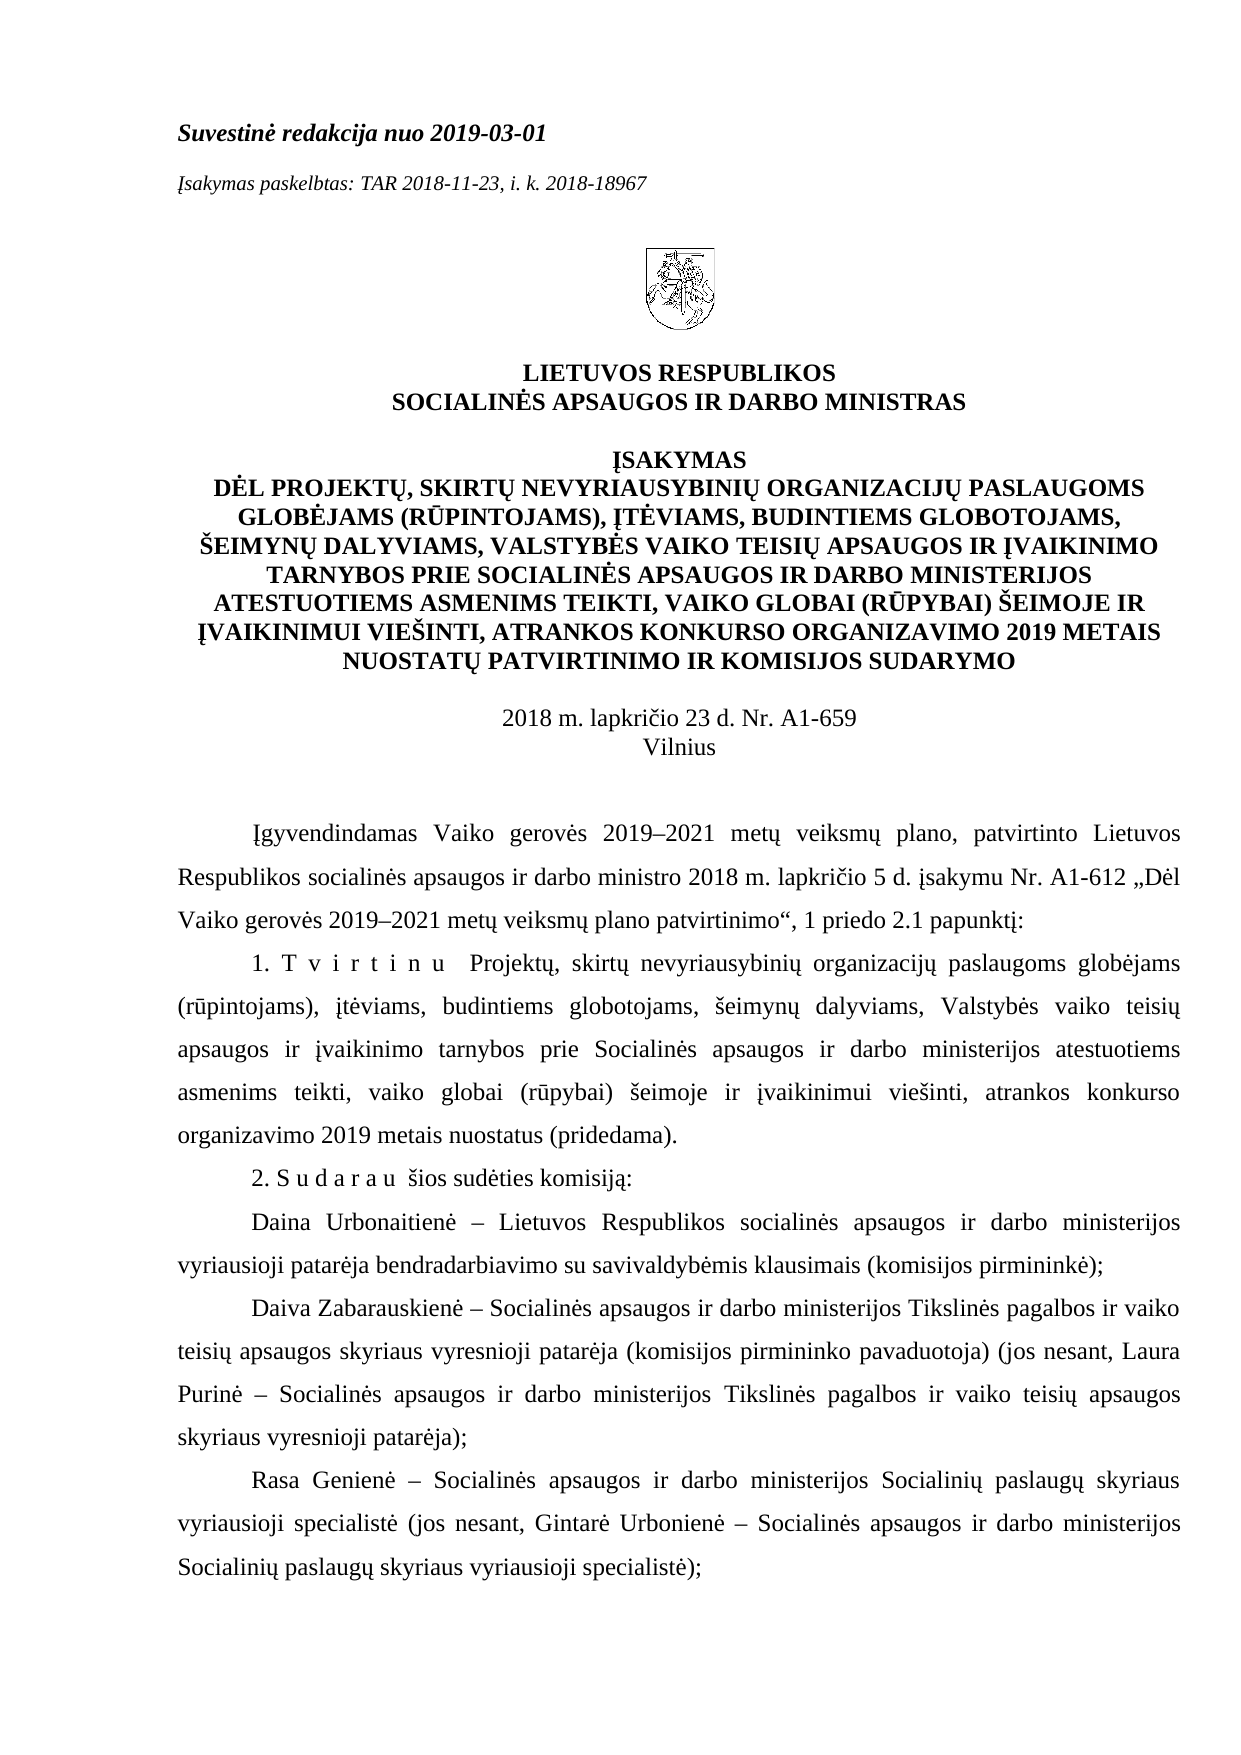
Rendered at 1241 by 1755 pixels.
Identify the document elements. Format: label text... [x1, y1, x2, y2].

text 1. T v i r t i n u Projektų, skirtų nevyriausybinių organizacijų paslaugoms globėjams (rūpintojams), įtėviams, budintiems globotojams, šeimynų dalyviams, Valstybės vaiko teisių apsaugos ir įvaikinimo tarnybos prie Socialinės apsaugos ir darbo ministerijos atestuotiems asmenims teikti, vaiko globai (rūpybai) šeimoje ir įvaikinimui viešinti, atrankos konkurso organizavimo 2019 metais nuostatus (pridedama). [177, 948, 1181, 1149]
text Daina Urbonaitienė – Lietuvos Respublikos socialinės apsaugos ir darbo ministerijos vyriausioji patarėja bendradarbiavimo su savivaldybėmis klausimais (komisijos pirmininkė); [177, 1207, 1181, 1278]
text ĮSAKYMAS [177, 445, 1181, 473]
text DĖL PROJEKTŲ, SKIRTŲ NEVYRIAUSYBINIŲ ORGANIZACIJŲ PASLAUGOMS GLOBĖJAMS (RŪPINTOJAMS), ĮTĖVIAMS, BUDINTIEMS GLOBOTOJAMS, ŠEIMYNŲ DALYVIAMS, VALSTYBĖS VAIKO TEISIŲ APSAUGOS IR ĮVAIKINIMO TARNYBOS PRIE SOCIALINĖS APSAUGOS IR DARBO MINISTERIJOS ATESTUOTIEMS ASMENIMS TEIKTI, VAIKO GLOBAI (RŪPYBAI) ŠEIMOJE IR ĮVAIKINIMUI VIEŠINTI, ATRANKOS KONKURSO ORGANIZAVIMO 2019 METAIS NUOSTATŲ PATVIRTINIMO IR KOMISIJOS SUDARYMO [177, 473, 1181, 675]
text 2. S u d a r a u šios sudėties komisiją: [177, 1163, 1181, 1192]
text Įgyvendindamas Vaiko gerovės 2019–2021 metų veiksmų plano, patvirtinto Lietuvos Respublikos socialinės apsaugos ir darbo ministro 2018 m. lapkričio 5 d. įsakymu Nr. A1-612 „Dėl Vaiko gerovės 2019–2021 metų veiksmų plano patvirtinimo“, 1 priedo 2.1 papunktį: [177, 818, 1181, 933]
text Suvestinė redakcija nuo 2019-03-01 [177, 118, 1181, 147]
text 2018 m. lapkričio 23 d. Nr. A1-659 [177, 703, 1181, 732]
text Vilnius [177, 732, 1181, 761]
text SOCIALINĖS APSAUGOS IR DARBO MINISTRAS [177, 387, 1181, 416]
text LIETUVOS RESPUBLIKOS [177, 358, 1181, 387]
text Daiva Zabarauskienė – Socialinės apsaugos ir darbo ministerijos Tikslinės pagalbos ir vaiko teisių apsaugos skyriaus vyresnioji patarėja (komisijos pirmininko pavaduotoja) (jos nesant, Laura Purinė – Socialinės apsaugos ir darbo ministerijos Tikslinės pagalbos ir vaiko teisių apsaugos skyriaus vyresnioji patarėja); [177, 1293, 1181, 1451]
text Rasa Genienė – Socialinės apsaugos ir darbo ministerijos Socialinių paslaugų skyriaus vyriausioji specialistė (jos nesant, Gintarė Urbonienė – Socialinės apsaugos ir darbo ministerijos Socialinių paslaugų skyriaus vyriausioji specialistė); [177, 1465, 1181, 1580]
text Įsakymas paskelbtas: TAR 2018-11-23, i. k. 2018-18967 [177, 171, 1181, 195]
